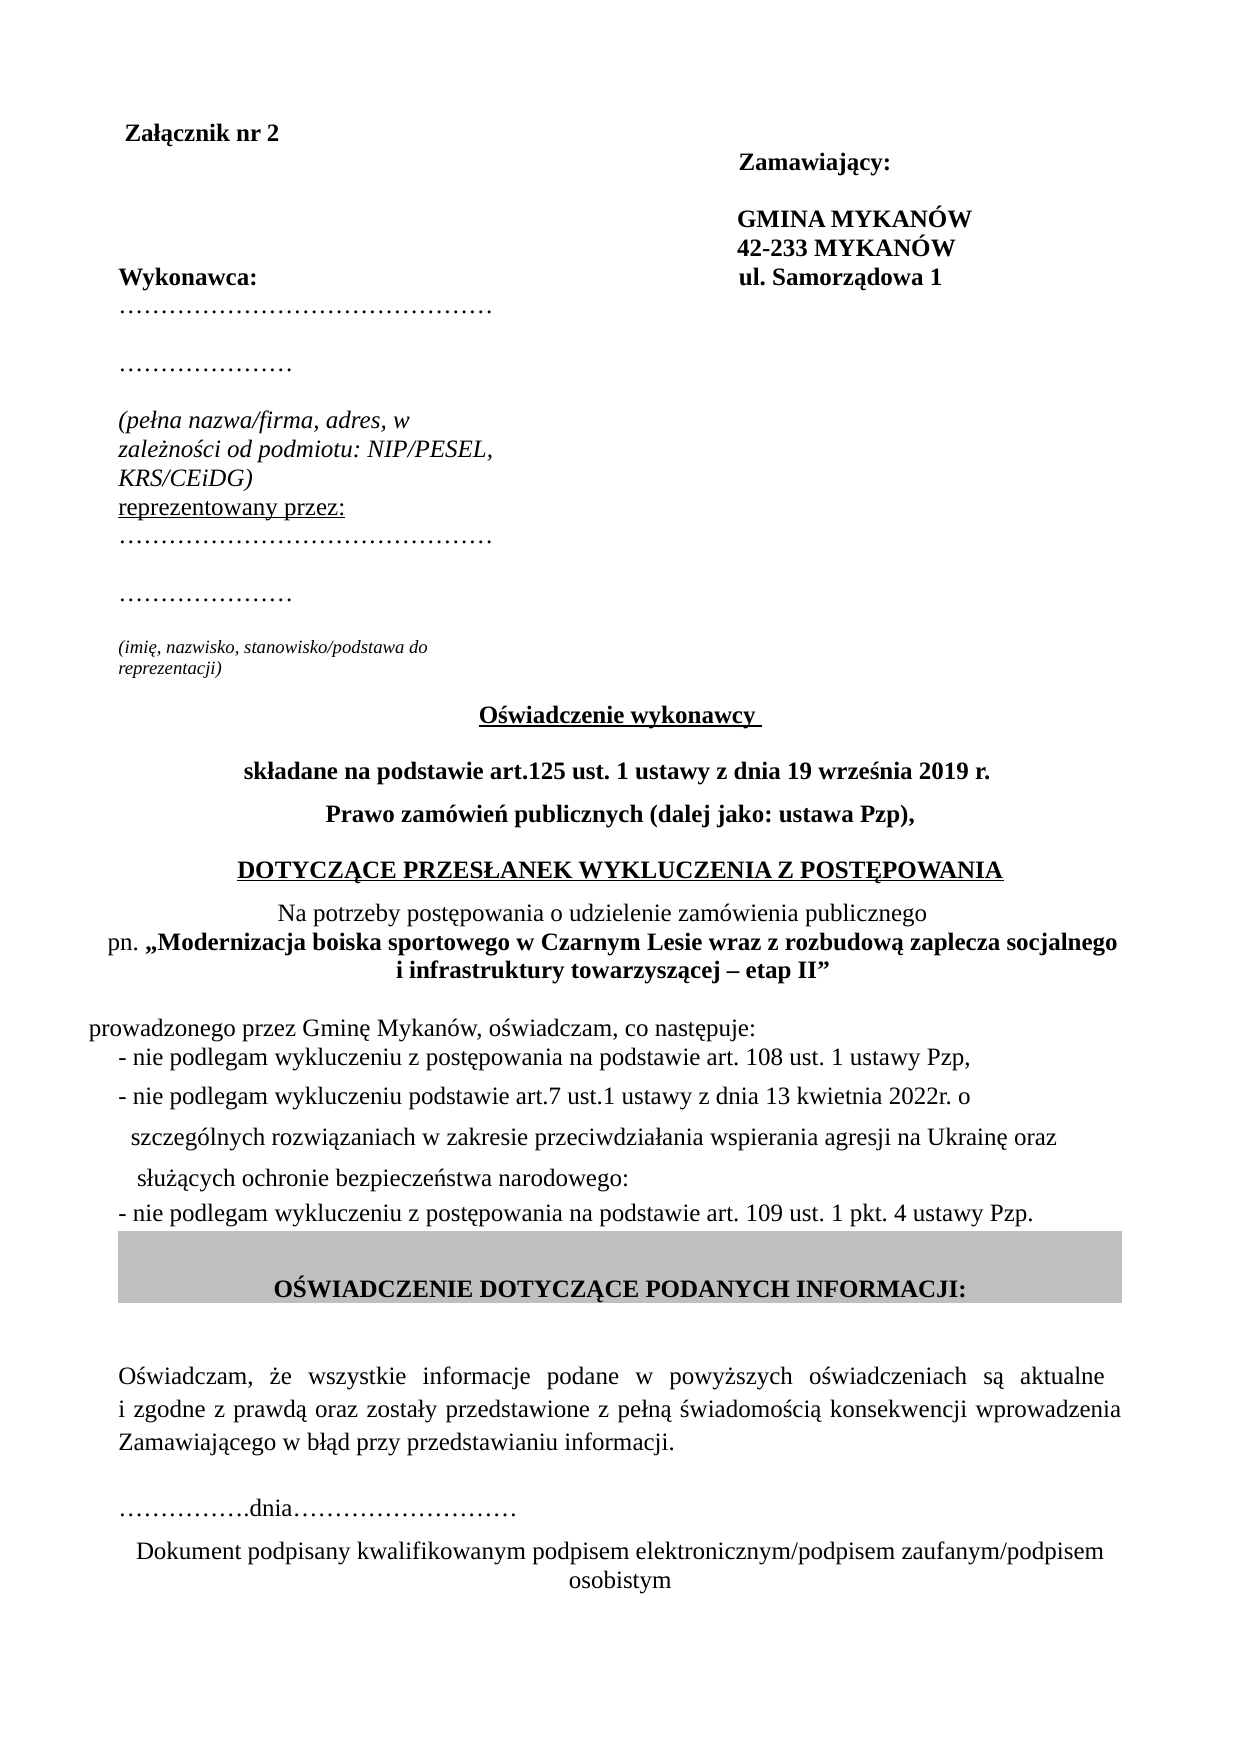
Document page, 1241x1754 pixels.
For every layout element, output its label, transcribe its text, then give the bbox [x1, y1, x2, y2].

text - nie podlegam wykluczeniu podstawie art.7 ust.1 ustawy z dnia 13 kwietnia 2022r. o [118, 1081, 1122, 1109]
text prowadzonego przez Gminę Mykanów, oświadczam, co następuje: [88, 1013, 1122, 1042]
text (pełna nazwa/firma, adres, w zależności od podmiotu: NIP/PESEL, KRS/CEiDG) [118, 406, 502, 492]
text - nie podlegam wykluczeniu z postępowania na podstawie art. 108 ust. 1 ustawy Pzp, [118, 1042, 1122, 1070]
text ………………………………………………………… [118, 291, 502, 377]
text szczególnych rozwiązaniach w zakresie przeciwdziałania wspierania agresji na Ukrainę oraz [118, 1122, 1122, 1151]
text OŚWIADCZENIE DOTYCZĄCE PODANYCH INFORMACJI: [118, 1274, 1122, 1303]
text służących ochronie bezpieczeństwa narodowego: [118, 1163, 1122, 1192]
text …………….dnia……………………… [118, 1493, 1122, 1522]
text Na potrzeby postępowania o udzielenie zamówienia publicznego pn. „Modernizacja boiska sportowego w Czarnym Lesie wraz z rozbudową zaplecza socjalnego i infrastruktury towarzyszącej – etap II” [88, 898, 1122, 984]
text Załącznik nr 2 [118, 118, 1122, 147]
text Oświadczam, że wszystkie informacje podane w powyższych oświadczeniach są aktualne i zgodne z prawdą oraz zostały przedstawione z pełną świadomością konsekwencji wprowadzenia Zamawiającego w błąd przy przedstawianiu informacji. [118, 1361, 1122, 1456]
text DOTYCZĄCE PRZESŁANEK WYKLUCZENIA Z POSTĘPOWANIA [118, 855, 1122, 883]
text Wykonawca: ul. Samorządowa 1 [118, 262, 1122, 291]
text Oświadczenie wykonawcy [118, 700, 1122, 729]
text składane na podstawie art.125 ust. 1 ustawy z dnia 19 września 2019 r. [118, 756, 1122, 785]
text (imię, nazwisko, stanowisko/podstawa do reprezentacji) [118, 636, 502, 679]
text Dokument podpisany kwalifikowanym podpisem elektronicznym/podpisem zaufanym/podpisem osobistym [118, 1536, 1122, 1593]
text GMINA MYKANÓW [118, 204, 1122, 233]
text Prawo zamówień publicznych (dalej jako: ustawa Pzp), [118, 799, 1122, 828]
text Zamawiający: [664, 147, 1122, 176]
text - nie podlegam wykluczeniu z postępowania na podstawie art. 109 ust. 1 pkt. 4 ustawy Pzp. [118, 1198, 1122, 1227]
text ………………………………………………………… [118, 521, 502, 607]
text reprezentowany przez: [118, 492, 1122, 521]
text 42-233 MYKANÓW [118, 233, 1122, 262]
